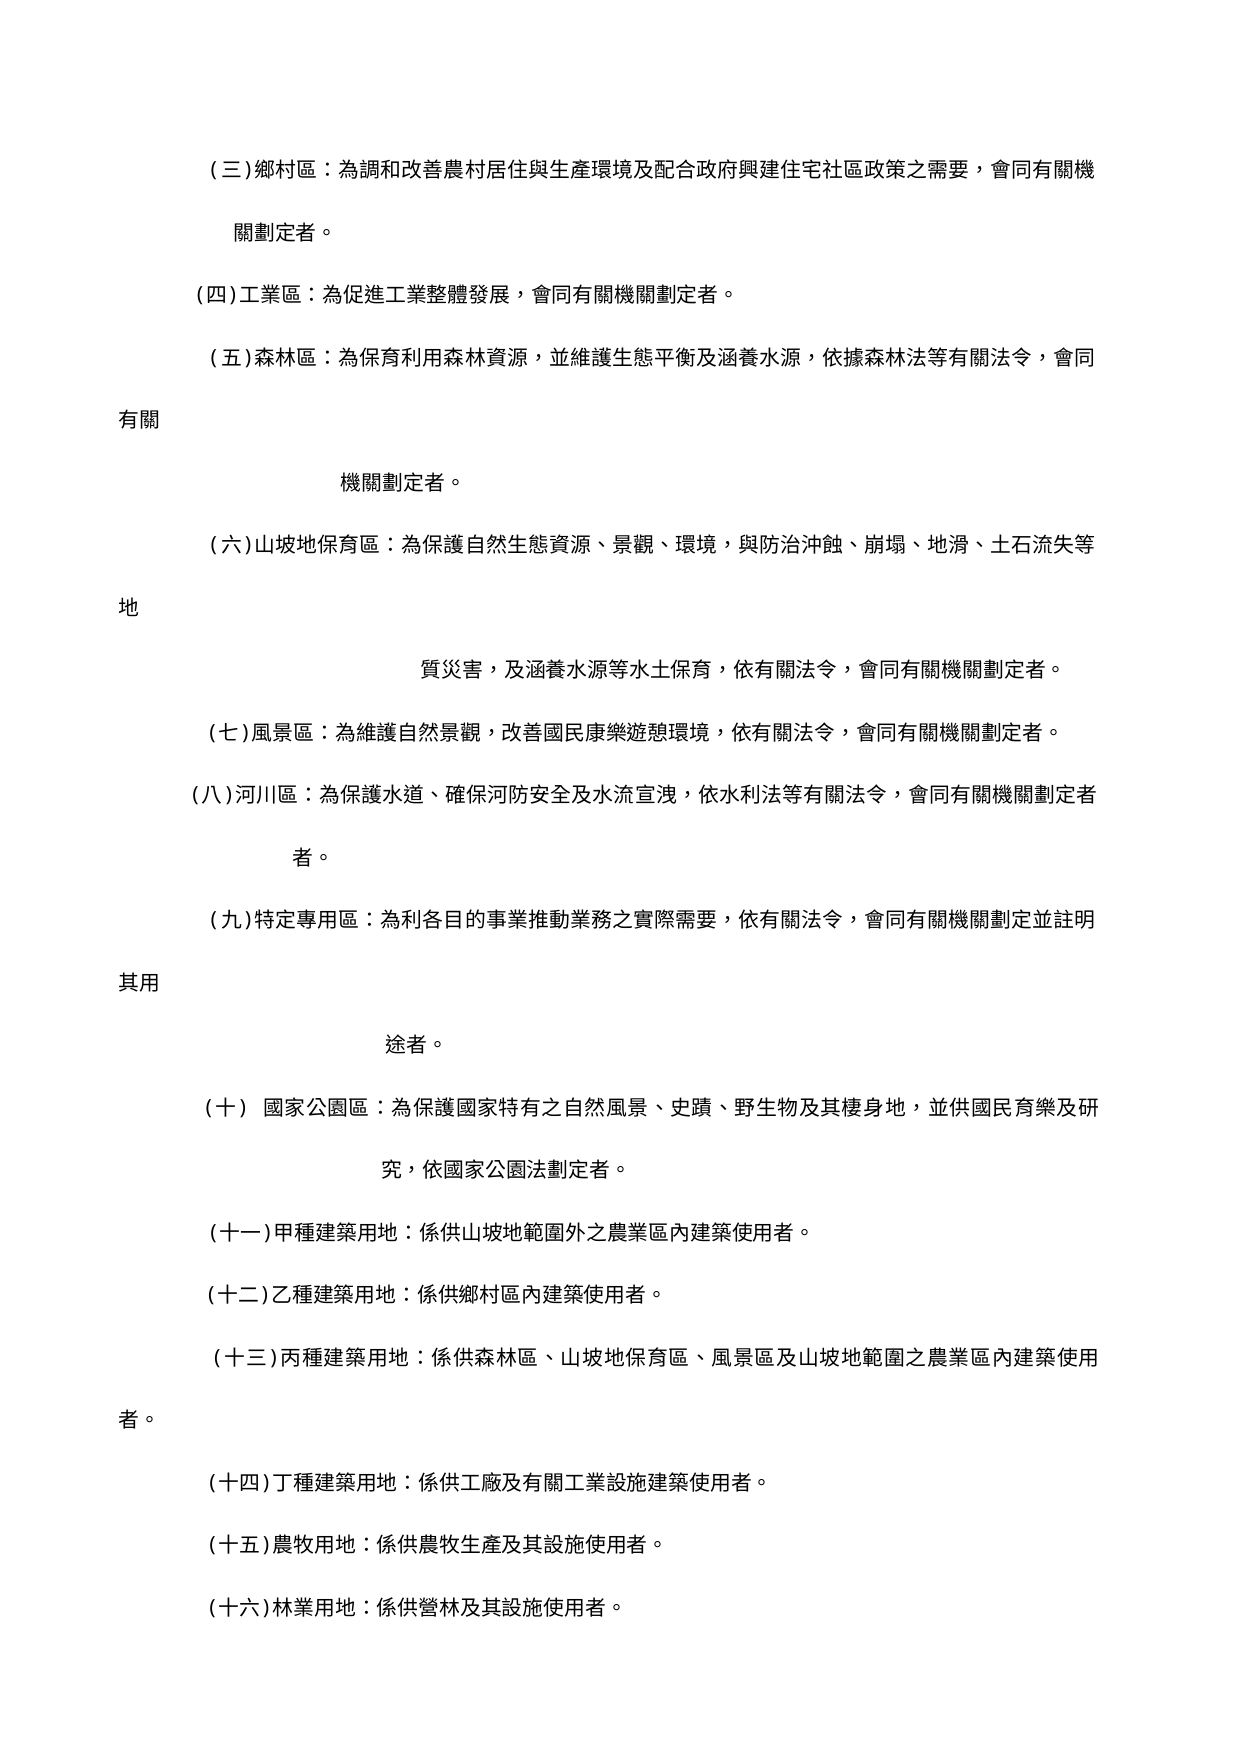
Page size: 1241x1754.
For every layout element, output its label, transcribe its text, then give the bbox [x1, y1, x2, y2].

table_cell (三)鄉村區：為調和改善農村居住與生產環境及配合政府興建住宅社區政策之需要，會同有關機關劃定者。 (四)工業區：為促進工業整體發展，會同有關機關劃定者。 (五)森林區：為保育利用森林資源，並維護生態平衡及涵養水源，依據森林法等有關法令，會同有關 機關劃定者。 (六)山坡地保育區：為保護自然生態資源、景觀、環境，與防治沖蝕、崩塌、地滑、土石流失等地 質災害，及涵養水源等水土保育，依有關法令，會同有關機關劃定者。 (七)風景區：為維護自然景觀，改善國民康樂遊憩環境，依有關法令，會同有關機關劃定者。 (八)河川區：為保護水道、確保河防安全及水流宣洩，依水利法等有關法令，會同有關機關劃定者者。 (九)特定專用區：為利各目的事業推動業務之實際需要，依有關法令，會同有關機關劃定並註明其用 途者。 (十) 國家公園區：為保護國家特有之自然風景、史蹟、野生物及其棲身地，並供國民育樂及研究，依國家公園法劃定者。 (十一)甲種建築用地：係供山坡地範圍外之農業區內建築使用者。 (十二)乙種建築用地：係供鄉村區內建築使用者。 (十三)丙種建築用地：係供森林區、山坡地保育區、風景區及山坡地範圍之農業區內建築使用者。 (十四)丁種建築用地：係供工廠及有關工業設施建築使用者。 (十五)農牧用地：係供農牧生產及其設施使用者。 (十六)林業用地：係供營林及其設施使用者。 [107, 127, 1111, 1627]
